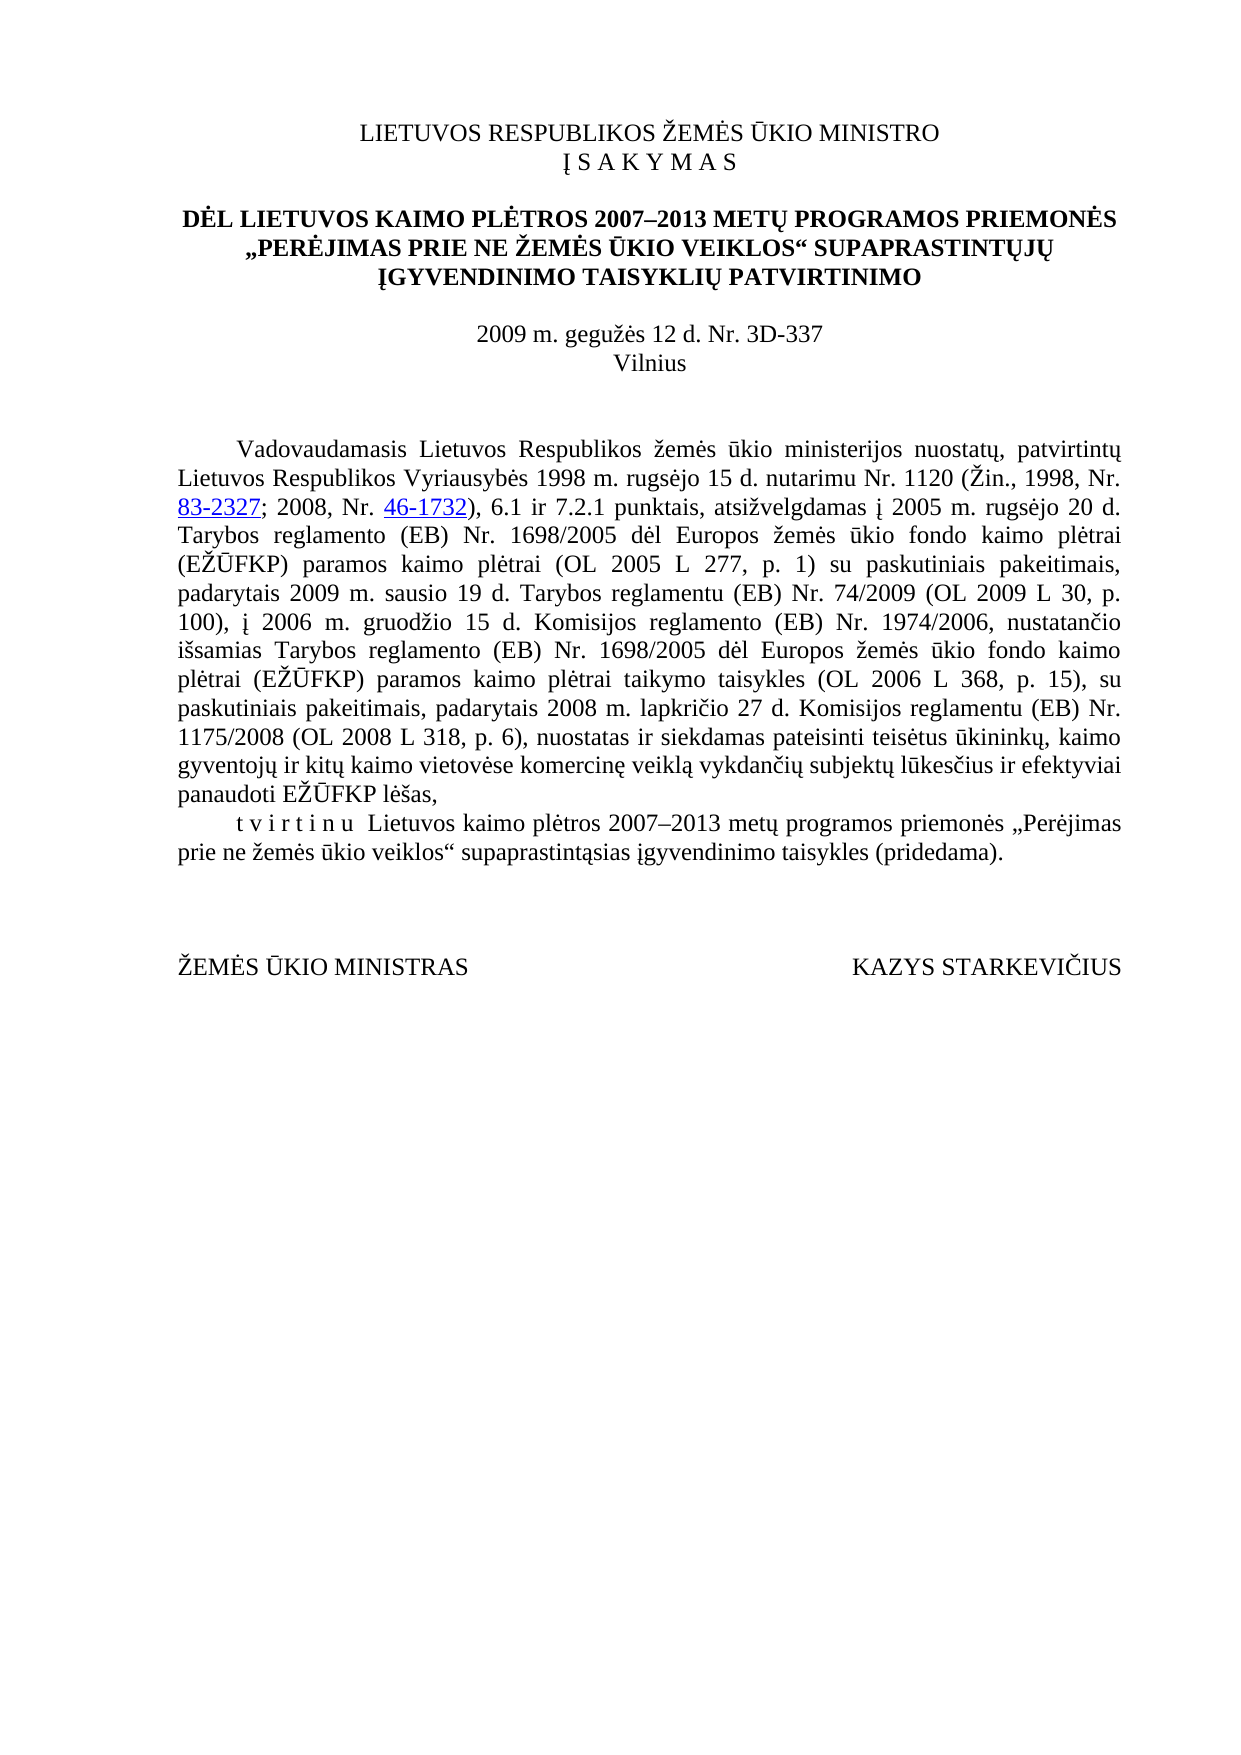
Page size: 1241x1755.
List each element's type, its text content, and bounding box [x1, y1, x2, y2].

text DĖL LIETUVOS KAIMO PLĖTROS 2007–2013 METŲ PROGRAMOS PRIEMONĖS „PERĖJIMAS PRIE NE ŽEMĖS ŪKIO VEIKLOS“ SUPAPRASTINTŲJŲ ĮGYVENDINIMO TAISYKLIŲ PATVIRTINIMO [177, 204, 1122, 291]
text tvirtinu Lietuvos kaimo plėtros 2007–2013 metų programos priemonės „Perėjimas prie ne žemės ūkio veiklos“ supaprastintąsias įgyvendinimo taisykles (pridedama). [177, 808, 1122, 866]
text 2009 m. gegužės 12 d. Nr. 3D-337 [177, 319, 1122, 348]
text Vilnius [177, 348, 1122, 377]
text ŽEMĖS ŪKIO MINISTRAS KAZYS STARKEVIČIUS [177, 952, 1122, 981]
text LIETUVOS RESPUBLIKOS ŽEMĖS ŪKIO MINISTRO [177, 118, 1122, 147]
text Vadovaudamasis Lietuvos Respublikos žemės ūkio ministerijos nuostatų, patvirtintų Lietuvos Respublikos Vyriausybės 1998 m. rugsėjo 15 d. nutarimu Nr. 1120 (Žin., 1998, Nr. 83-2327; 2008, Nr. 46-1732), 6.1 ir 7.2.1 punktais, atsižvelgdamas į 2005 m. rugsėjo 20 d. Tarybos reglamento (EB) Nr. 1698/2005 dėl Europos žemės ūkio fondo kaimo plėtrai (EŽŪFKP) paramos kaimo plėtrai (OL 2005 L 277, p. 1) su paskutiniais pakeitimais, padarytais 2009 m. sausio 19 d. Tarybos reglamentu (EB) Nr. 74/2009 (OL 2009 L 30, p. 100), į 2006 m. gruodžio 15 d. Komisijos reglamento (EB) Nr. 1974/2006, nustatančio išsamias Tarybos reglamento (EB) Nr. 1698/2005 dėl Europos žemės ūkio fondo kaimo plėtrai (EŽŪFKP) paramos kaimo plėtrai taikymo taisykles (OL 2006 L 368, p. 15), su paskutiniais pakeitimais, padarytais 2008 m. lapkričio 27 d. Komisijos reglamentu (EB) Nr. 1175/2008 (OL 2008 L 318, p. 6), nuostatas ir siekdamas pateisinti teisėtus ūkininkų, kaimo gyventojų ir kitų kaimo vietovėse komercinę veiklą vykdančių subjektų lūkesčius ir efektyviai panaudoti EŽŪFKP lėšas, [177, 434, 1122, 808]
text ĮSAKYMAS [177, 147, 1122, 176]
